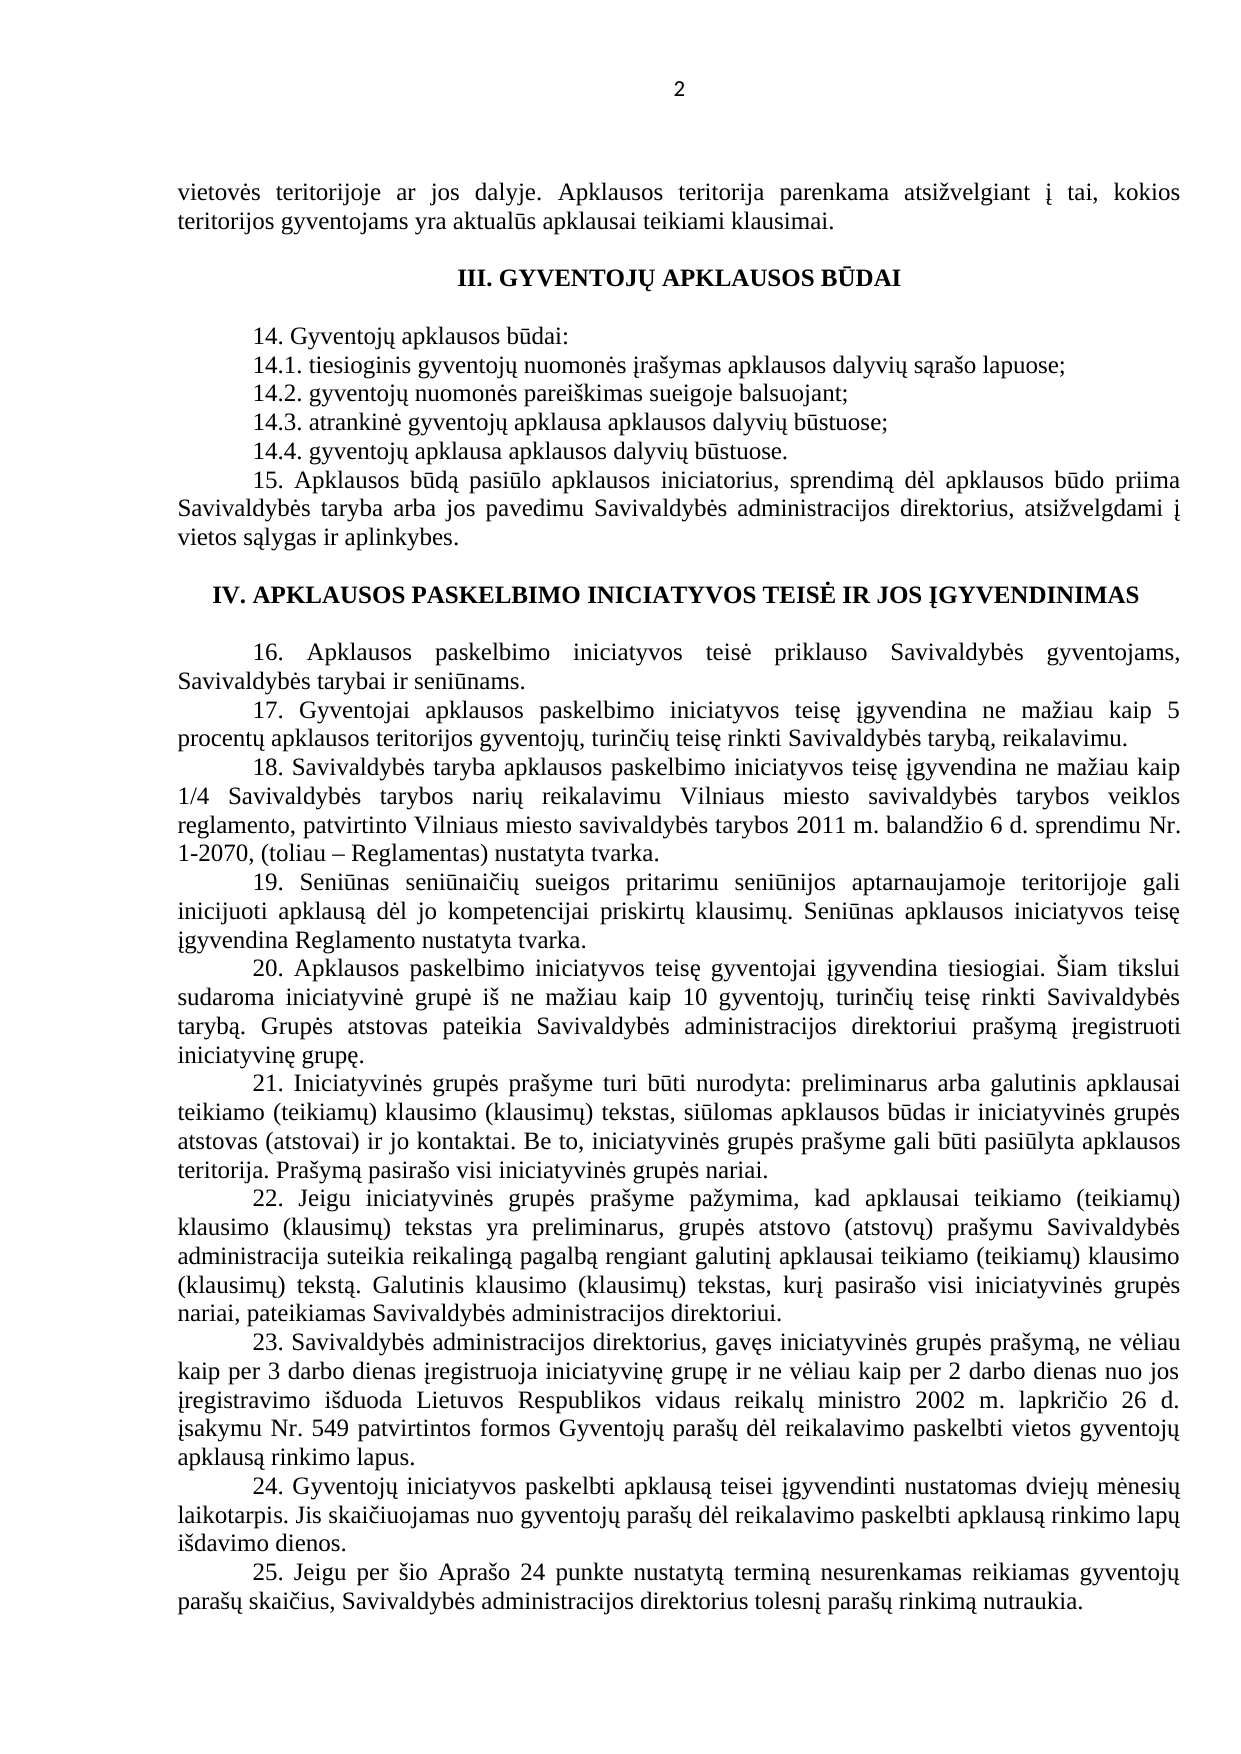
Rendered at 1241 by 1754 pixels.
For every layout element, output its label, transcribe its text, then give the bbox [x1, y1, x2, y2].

text 14. Gyventojų apklausos būdai: [177, 321, 1181, 350]
text 22. Jeigu iniciatyvinės grupės prašyme pažymima, kad apklausai teikiamo (teikiamų) klausimo (klausimų) tekstas yra preliminarus, grupės atstovo (atstovų) prašymu Savivaldybės administracija suteikia reikalingą pagalbą rengiant galutinį apklausai teikiamo (teikiamų) klausimo (klausimų) tekstą. Galutinis klausimo (klausimų) tekstas, kurį pasirašo visi iniciatyvinės grupės nariai, pateikiamas Savivaldybės administracijos direktoriui. [177, 1183, 1181, 1327]
text 17. Gyventojai apklausos paskelbimo iniciatyvos teisę įgyvendina ne mažiau kaip 5 procentų apklausos teritorijos gyventojų, turinčių teisę rinkti Savivaldybės tarybą, reikalavimu. [177, 695, 1181, 752]
text III. GYVENTOJŲ APKLAUSOS BŪDAI [177, 263, 1181, 292]
text 20. Apklausos paskelbimo iniciatyvos teisę gyventojai įgyvendina tiesiogiai. Šiam tikslui sudaroma iniciatyvinė grupė iš ne mažiau kaip 10 gyventojų, turinčių teisę rinkti Savivaldybės tarybą. Grupės atstovas pateikia Savivaldybės administracijos direktoriui prašymą įregistruoti iniciatyvinę grupę. [177, 953, 1181, 1068]
text 14.1. tiesioginis gyventojų nuomonės įrašymas apklausos dalyvių sąrašo lapuose; [177, 350, 1181, 378]
text 15. Apklausos būdą pasiūlo apklausos iniciatorius, sprendimą dėl apklausos būdo priima Savivaldybės taryba arba jos pavedimu Savivaldybės administracijos direktorius, atsižvelgdami į vietos sąlygas ir aplinkybes. [177, 465, 1181, 551]
text 25. Jeigu per šio Aprašo 24 punkte nustatytą terminą nesurenkamas reikiamas gyventojų parašų skaičius, Savivaldybės administracijos direktorius tolesnį parašų rinkimą nutraukia. [177, 1557, 1181, 1615]
text vietovės teritorijoje ar jos dalyje. Apklausos teritorija parenkama atsižvelgiant į tai, kokios teritorijos gyventojams yra aktualūs apklausai teikiami klausimai. [177, 177, 1181, 235]
text 16. Apklausos paskelbimo iniciatyvos teisė priklauso Savivaldybės gyventojams, Savivaldybės tarybai ir seniūnams. [177, 637, 1181, 695]
text 14.2. gyventojų nuomonės pareiškimas sueigoje balsuojant; [177, 378, 1181, 407]
text 24. Gyventojų iniciatyvos paskelbti apklausą teisei įgyvendinti nustatomas dviejų mėnesių laikotarpis. Jis skaičiuojamas nuo gyventojų parašų dėl reikalavimo paskelbti apklausą rinkimo lapų išdavimo dienos. [177, 1471, 1181, 1557]
text 14.3. atrankinė gyventojų apklausa apklausos dalyvių būstuose; [177, 407, 1181, 436]
text 18. Savivaldybės taryba apklausos paskelbimo iniciatyvos teisę įgyvendina ne mažiau kaip 1/4 Savivaldybės tarybos narių reikalavimu Vilniaus miesto savivaldybės tarybos veiklos reglamento, patvirtinto Vilniaus miesto savivaldybės tarybos 2011 m. balandžio 6 d. sprendimu Nr. 1-2070, (toliau – Reglamentas) nustatyta tvarka. [177, 752, 1181, 867]
text 21. Iniciatyvinės grupės prašyme turi būti nurodyta: preliminarus arba galutinis apklausai teikiamo (teikiamų) klausimo (klausimų) tekstas, siūlomas apklausos būdas ir iniciatyvinės grupės atstovas (atstovai) ir jo kontaktai. Be to, iniciatyvinės grupės prašyme gali būti pasiūlyta apklausos teritorija. Prašymą pasirašo visi iniciatyvinės grupės nariai. [177, 1068, 1181, 1183]
text IV. APKLAUSOS PASKELBIMO INICIATYVOS TEISĖ IR JOS ĮGYVENDINIMAS [177, 580, 1181, 608]
text 23. Savivaldybės administracijos direktorius, gavęs iniciatyvinės grupės prašymą, ne vėliau kaip per 3 darbo dienas įregistruoja iniciatyvinę grupę ir ne vėliau kaip per 2 darbo dienas nuo jos įregistravimo išduoda Lietuvos Respublikos vidaus reikalų ministro 2002 m. lapkričio 26 d. įsakymu Nr. 549 patvirtintos formos Gyventojų parašų dėl reikalavimo paskelbti vietos gyventojų apklausą rinkimo lapus. [177, 1327, 1181, 1471]
text 19. Seniūnas seniūnaičių sueigos pritarimu seniūnijos aptarnaujamoje teritorijoje gali inicijuoti apklausą dėl jo kompetencijai priskirtų klausimų. Seniūnas apklausos iniciatyvos teisę įgyvendina Reglamento nustatyta tvarka. [177, 867, 1181, 953]
text 14.4. gyventojų apklausa apklausos dalyvių būstuose. [177, 436, 1181, 465]
